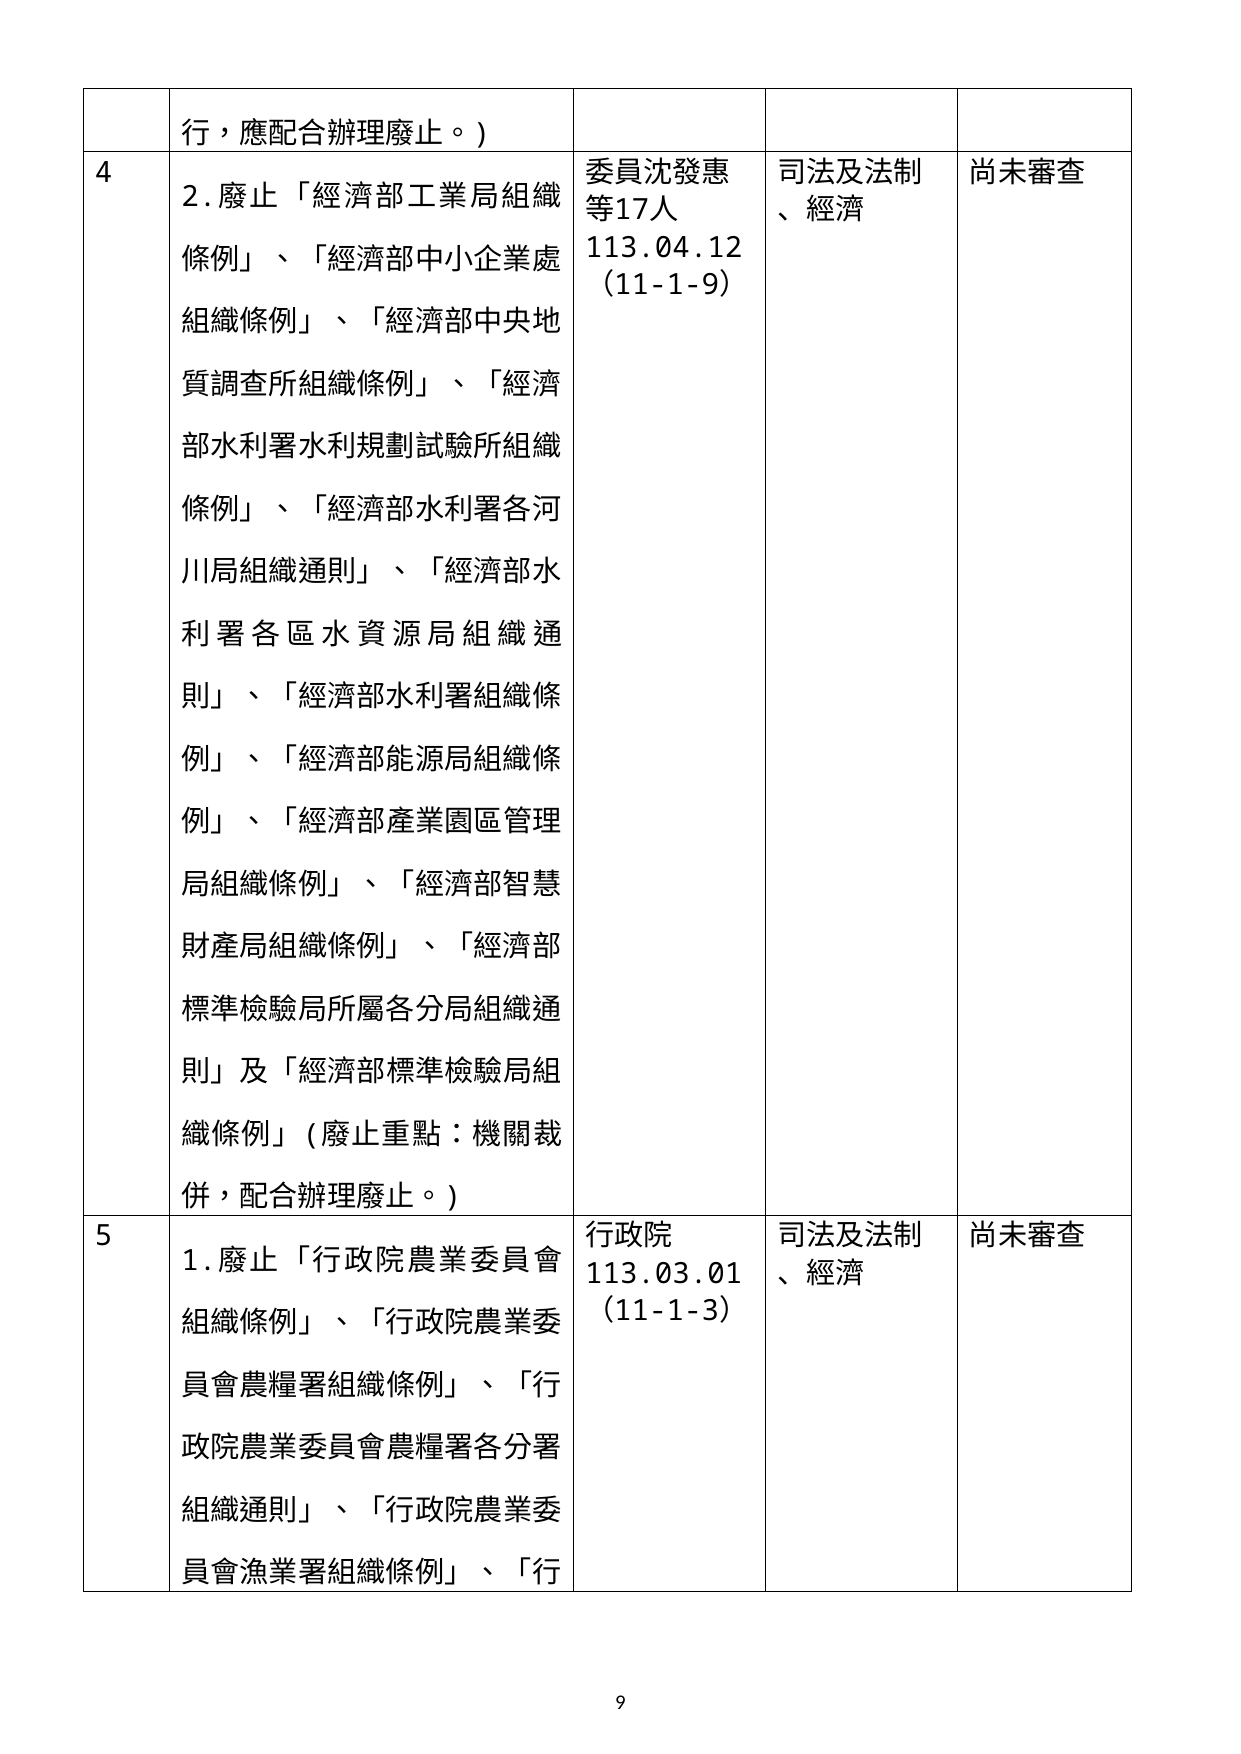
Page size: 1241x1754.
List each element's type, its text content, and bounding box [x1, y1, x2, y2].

table_cell 4 [84, 152, 169, 1215]
table_cell [958, 89, 1131, 151]
table_cell [84, 89, 169, 151]
table_cell 尚未審查 [958, 152, 1131, 1215]
table_cell [766, 89, 957, 151]
table_cell 行，應配合辦理廢止。) [170, 89, 573, 151]
table_cell 2.廢止「經濟部工業局組織條例」、「經濟部中小企業處組織條例」、「經濟部中央地質調查所組織條例」、「經濟部水利署水利規劃試驗所組織條例」、「經濟部水利署各河川局組織通則」、「經濟部水利署各區水資源局組織通則」、「經濟部水利署組織條例」、「經濟部能源局組織條例」、「經濟部產業園區管理局組織條例」、「經濟部智慧財產局組織條例」、「經濟部標準檢驗局所屬各分局組織通則」及「經濟部標準檢驗局組織條例」(廢止重點：機關裁併，配合辦理廢止。) [170, 152, 573, 1215]
table_cell 委員沈發惠 等17人 113.04.12 （11-1-9） [574, 152, 765, 1215]
table_cell 1.廢止「行政院農業委員會組織條例」、「行政院農業委員會農糧署組織條例」、「行政院農業委員會農糧署各分署組織通則」、「行政院農業委員會漁業署組織條例」、「行 [170, 1216, 573, 1591]
table_cell 行政院 113.03.01 （11-1-3） [574, 1216, 765, 1591]
table_cell 5 [84, 1216, 169, 1591]
table_cell 司法及法制、經濟 [766, 152, 957, 1215]
table_cell 尚未審查 [958, 1216, 1131, 1591]
table_cell 司法及法制、經濟 [766, 1216, 957, 1591]
table_cell [574, 89, 765, 151]
